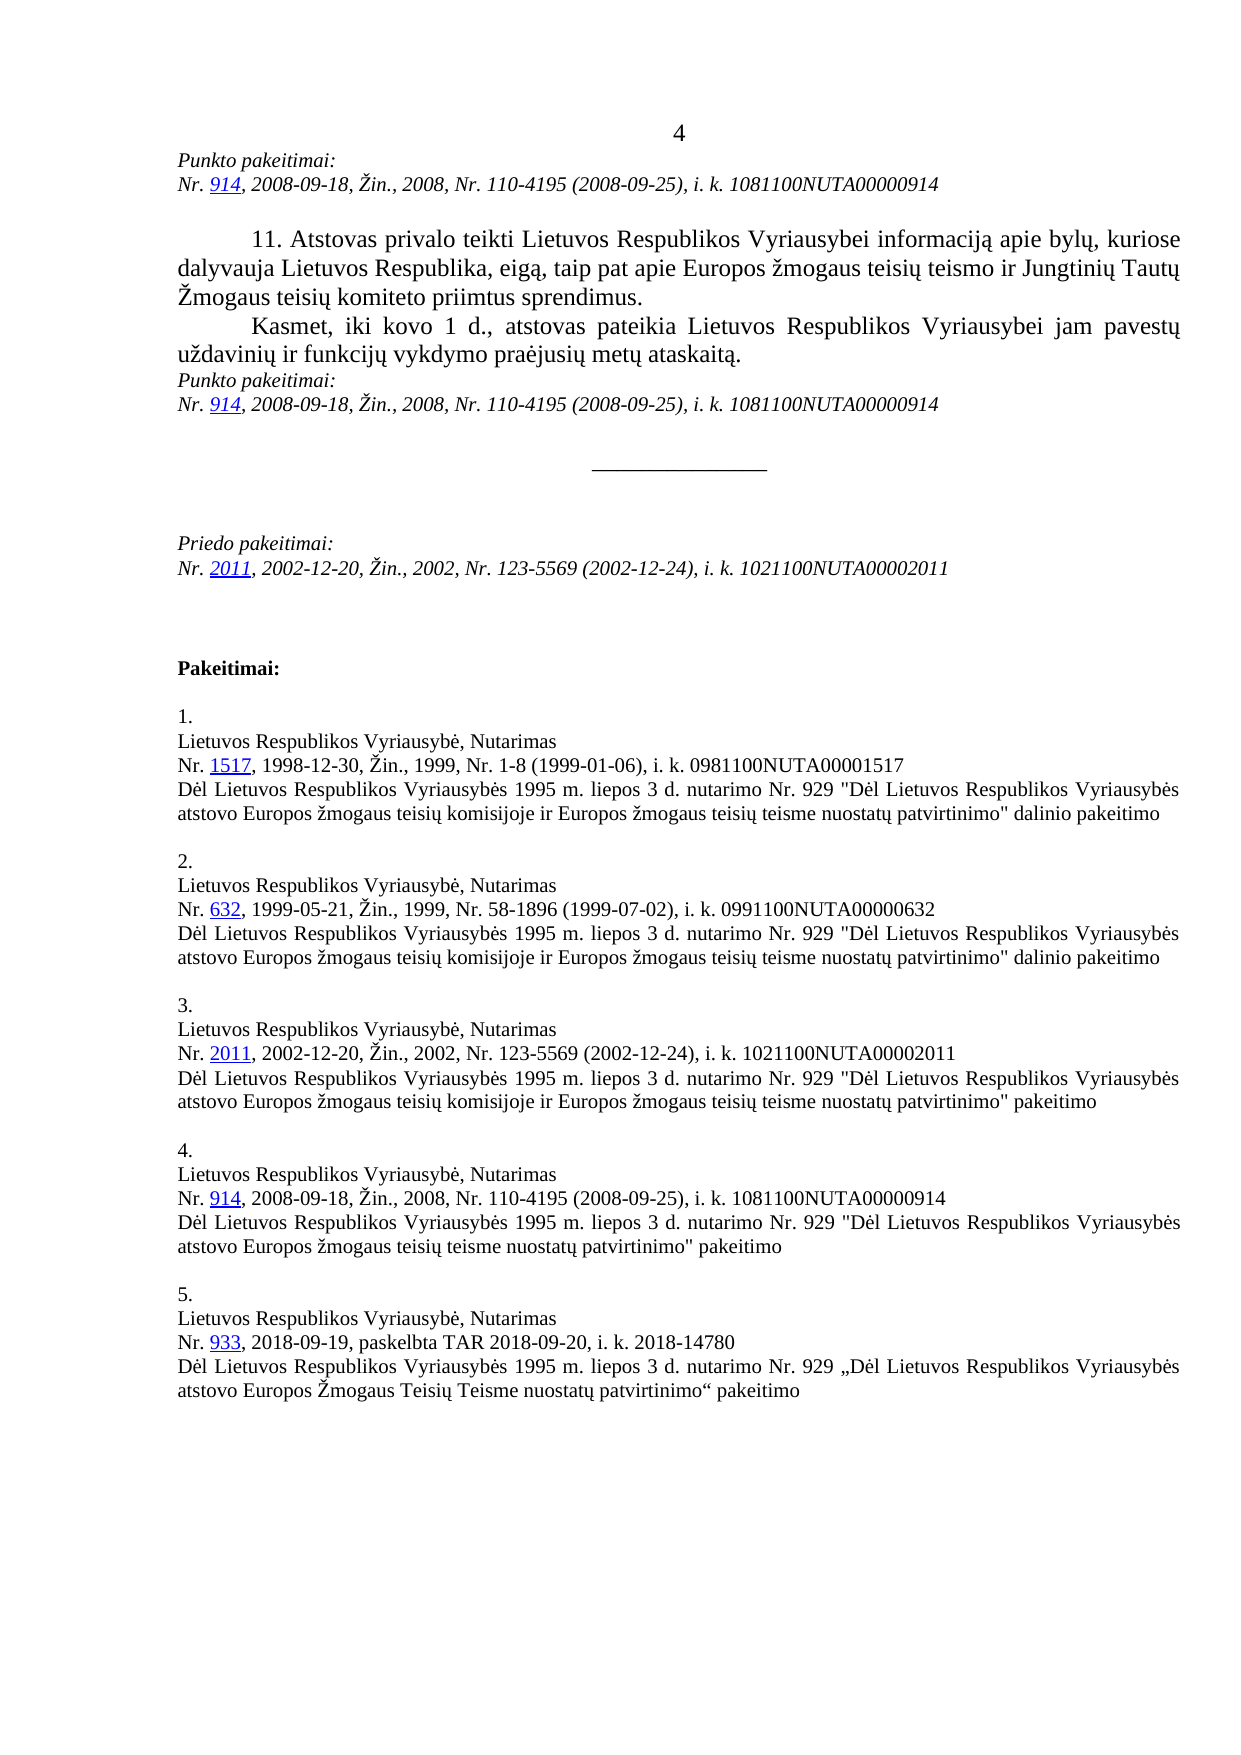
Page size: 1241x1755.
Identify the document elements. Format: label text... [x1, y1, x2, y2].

text Dėl Lietuvos Respublikos Vyriausybės 1995 m. liepos 3 d. nutarimo Nr. 929 "Dėl Lietuvos Respublikos Vyriausybės atstovo Europos žmogaus teisių teisme nuostatų patvirtinimo" pakeitimo [177, 1210, 1181, 1258]
text Nr. 2011, 2002-12-20, Žin., 2002, Nr. 123-5569 (2002-12-24), i. k. 1021100NUTA00002011 [177, 1041, 1181, 1065]
text Nr. 933, 2018-09-19, paskelbta TAR 2018-09-20, i. k. 2018-14780 [177, 1330, 1181, 1354]
text Nr. 914, 2008-09-18, Žin., 2008, Nr. 110-4195 (2008-09-25), i. k. 1081100NUTA00000914 [177, 1186, 1181, 1210]
text Nr. 914, 2008-09-18, Žin., 2008, Nr. 110-4195 (2008-09-25), i. k. 1081100NUTA00000914 [177, 392, 1181, 416]
text 5. [177, 1282, 1181, 1306]
text Dėl Lietuvos Respublikos Vyriausybės 1995 m. liepos 3 d. nutarimo Nr. 929 "Dėl Lietuvos Respublikos Vyriausybės atstovo Europos žmogaus teisių komisijoje ir Europos žmogaus teisių teisme nuostatų patvirtinimo" pakeitimo [177, 1065, 1181, 1113]
text Lietuvos Respublikos Vyriausybė, Nutarimas [177, 1162, 1181, 1186]
text Nr. 632, 1999-05-21, Žin., 1999, Nr. 58-1896 (1999-07-02), i. k. 0991100NUTA00000632 [177, 897, 1181, 921]
text Lietuvos Respublikos Vyriausybė, Nutarimas [177, 1017, 1181, 1041]
text Punkto pakeitimai: [177, 148, 1181, 172]
text Pakeitimai: [177, 656, 1181, 680]
text 2. [177, 849, 1181, 873]
text Nr. 914, 2008-09-18, Žin., 2008, Nr. 110-4195 (2008-09-25), i. k. 1081100NUTA00000914 [177, 172, 1181, 196]
text Nr. 1517, 1998-12-30, Žin., 1999, Nr. 1-8 (1999-01-06), i. k. 0981100NUTA00001517 [177, 753, 1181, 777]
text Priedo pakeitimai: [177, 531, 1181, 555]
text Nr. 2011, 2002-12-20, Žin., 2002, Nr. 123-5569 (2002-12-24), i. k. 1021100NUTA00002011 [177, 555, 1181, 579]
text 11. Atstovas privalo teikti Lietuvos Respublikos Vyriausybei informaciją apie bylų, kuriose dalyvauja Lietuvos Respublika, eigą, taip pat apie Europos žmogaus teisių teismo ir Jungtinių Tautų Žmogaus teisių komiteto priimtus sprendimus. [177, 224, 1181, 311]
text Lietuvos Respublikos Vyriausybė, Nutarimas [177, 1306, 1181, 1330]
text Dėl Lietuvos Respublikos Vyriausybės 1995 m. liepos 3 d. nutarimo Nr. 929 „Dėl Lietuvos Respublikos Vyriausybės atstovo Europos Žmogaus Teisių Teisme nuostatų patvirtinimo“ pakeitimo [177, 1354, 1181, 1402]
text 3. [177, 993, 1181, 1017]
text 1. [177, 704, 1181, 728]
text Lietuvos Respublikos Vyriausybė, Nutarimas [177, 728, 1181, 753]
text Punkto pakeitimai: [177, 368, 1181, 392]
text Dėl Lietuvos Respublikos Vyriausybės 1995 m. liepos 3 d. nutarimo Nr. 929 "Dėl Lietuvos Respublikos Vyriausybės atstovo Europos žmogaus teisių komisijoje ir Europos žmogaus teisių teisme nuostatų patvirtinimo" dalinio pakeitimo [177, 921, 1181, 969]
text 4. [177, 1138, 1181, 1162]
text Lietuvos Respublikos Vyriausybė, Nutarimas [177, 873, 1181, 897]
text Dėl Lietuvos Respublikos Vyriausybės 1995 m. liepos 3 d. nutarimo Nr. 929 "Dėl Lietuvos Respublikos Vyriausybės atstovo Europos žmogaus teisių komisijoje ir Europos žmogaus teisių teisme nuostatų patvirtinimo" dalinio pakeitimo [177, 777, 1181, 825]
text Kasmet, iki kovo 1 d., atstovas pateikia Lietuvos Respublikos Vyriausybei jam pavestų uždavinių ir funkcijų vykdymo praėjusių metų ataskaitą. [177, 311, 1181, 368]
text ______________ [177, 445, 1181, 474]
